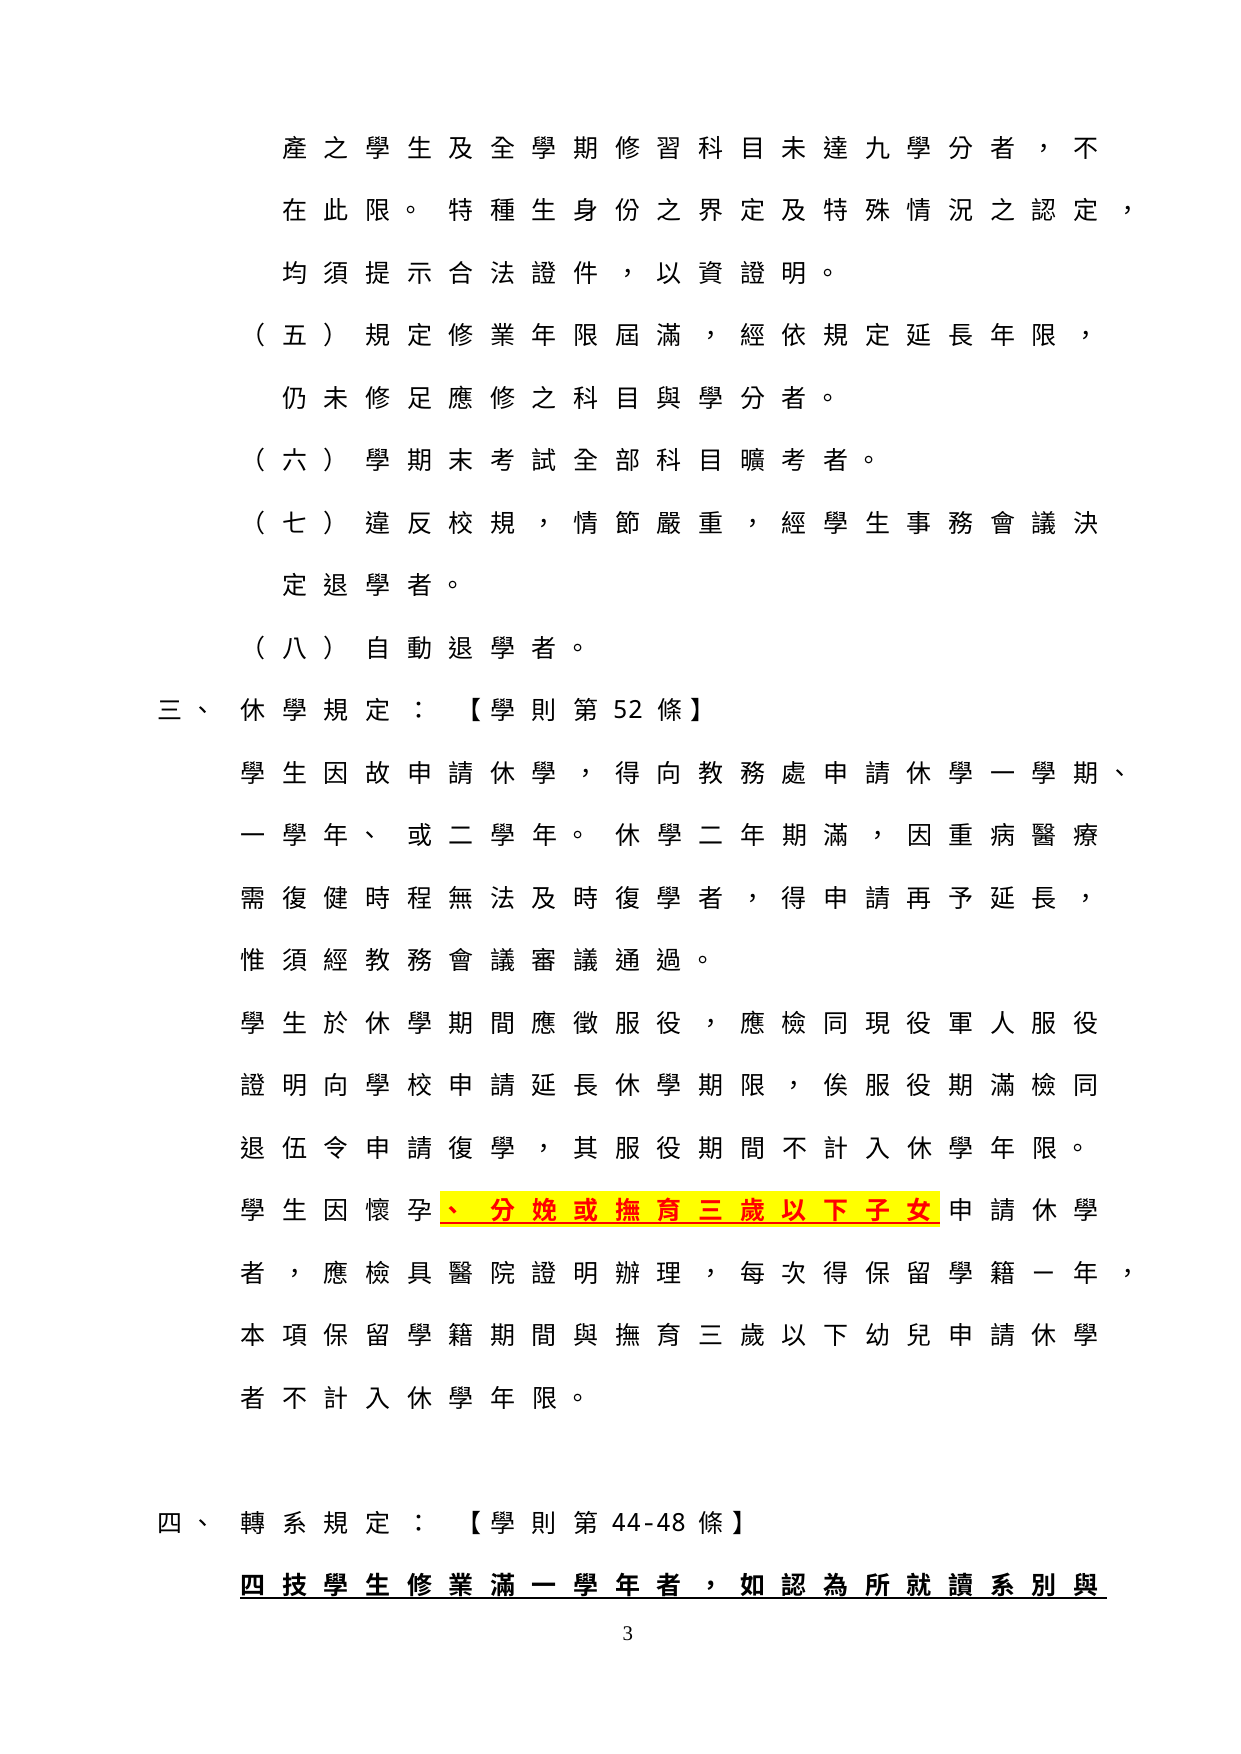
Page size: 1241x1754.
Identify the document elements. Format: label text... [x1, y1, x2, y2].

text （四）外國學生、僑生、運動績優生、技優甄審生、蒙藏生、原住民、派外人員子女學生及大陸地區來台學生等特種生學業成績不及格科目之學分數，連續兩學期達該學期修習學分總數三分之二者。但身心障礙生、學期中懷孕或生產之學生及全學期修習科目未達九學分者，不在此限。特種生身份之界定及特殊情況之認定，均須提示合法證件，以資證明。 [193, 105, 1107, 292]
text （五）規定修業年限屆滿，經依規定延長年限，仍未修足應修之科目與學分者。 [193, 292, 1107, 417]
text 學生因懷孕、分娩或撫育三歲以下子女申請休學者，應檢具醫院證明辦理，每次得保留學籍ㄧ年，本項保留學籍期間與撫育三歲以下幼兒申請休學者不計入休學年限。 [205, 1167, 1107, 1417]
text （六）學期末考試全部科目曠考者。 [193, 417, 1107, 480]
text （七）違反校規，情節嚴重，經學生事務會議決定退學者。 [193, 480, 1107, 605]
text 學生於休學期間應徵服役，應檢同現役軍人服役證明向學校申請延長休學期限，俟服役期滿檢同退伍令申請復學，其服役期間不計入休學年限。 [201, 980, 1107, 1167]
text 學生因故申請休學，得向教務處申請休學一學期、一學年、或二學年。休學二年期滿，因重病醫療需復健時程無法及時復學者，得申請再予延長，惟須經教務會議審議通過。 [199, 730, 1107, 980]
text 四技學生修業滿一學年者，如認為所就讀系別與 [205, 1542, 1107, 1605]
text 四、轉系規定：【學則第44-48條】 [148, 1480, 1107, 1542]
text 三、休學規定：【學則第52條】 [148, 667, 1107, 730]
text （八）自動退學者。 [193, 605, 1107, 667]
